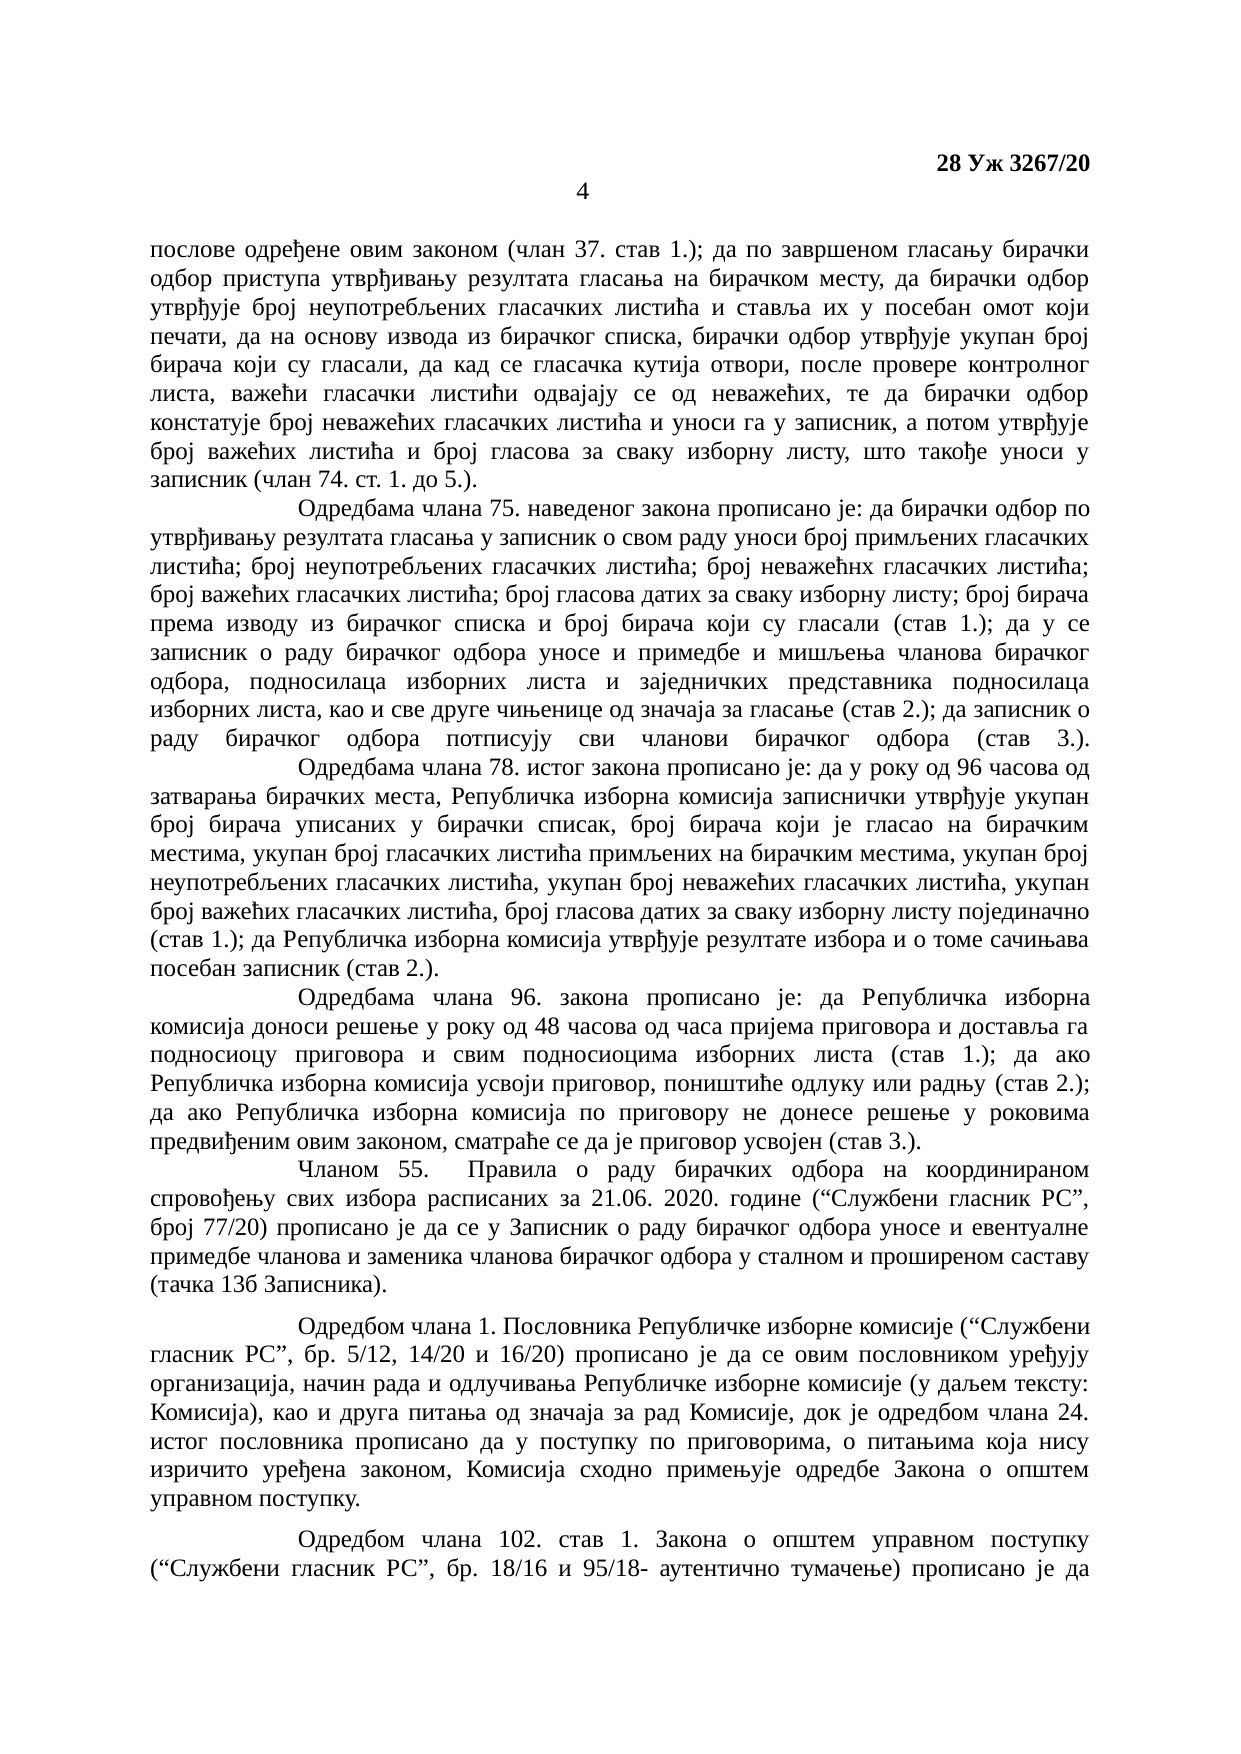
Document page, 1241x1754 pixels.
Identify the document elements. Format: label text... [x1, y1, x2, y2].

text Одредбама члана 96. закона прописано је: да Републичка изборна комисија доноси решење у року од 48 часова од часа пријема приговора и доставља га подносиоцу приговора и свим подносиоцима изборних листа (став 1.); да ако Републичка изборна комисија усвоји приговор, поништиће одлуку или радњу (став 2.); да ако Републичка изборна комисија по приговору не донесе решење у роковима предвиђеним овим законом, сматраће се да је приговор усвојен (став 3.). [150, 982, 1090, 1154]
text Чланом 55. Правила о раду бирачких одбора на координираном спровођењу свих избора расписаних за 21.06. 2020. године (“Службени гласник РС”, број 77/20) прописано је да се у Записник о раду бирачког одбора уносе и евентуалне примедбе чланова и заменика чланова бирачког одбора у сталном и проширеном саставу (тачка 13б Записника). [150, 1154, 1090, 1298]
text послове одређене овим законом (члан 37. став 1.); да по завршеном гласању бирачки одбор приступа утврђивању резултата гласања на бирачком месту, да бирачки одбор утврђује број неупотребљених гласачких листића и ставља их у посебан омот који печати, да на основу извода из бирачког списка, бирачки одбор утврђује укупан број бирача који су гласали, да кад се гласачка кутија отвори, после провере контролног листа, важећи гласачки листићи одвајају се од неважећих, те да бирачки одбор констатује број неважећих гласачких листића и уноси га у записник, а потом утврђује број важећих листића и број гласова за сваку изборну листу, што такође уноси у записник (члан 74. ст. 1. до 5.). [150, 234, 1090, 493]
text Одредбама члана 75. наведеног закона прописано је: да бирачки одбор по утврђивању резултата гласања у записник о свом раду уноси број примљених гласачких листића; број неупотребљених гласачких листића; број неважећнх гласачких листића; број важећих гласачких листића; број гласова датих за сваку изборну листу; број бирача према изводу из бирачког списка и број бирача који су гласали (став 1.); да у се записник о раду бирачког одбора уносе и примедбе и мишљења чланова бирачког одбора, подносилаца изборних листа и заједничких представника подносилаца изборних листа, као и све друге чињенице од значаја за гласање (став 2.); да записник о раду бирачког одбора потписују сви чланови бирачког одбора (став 3.). Одредбама члана 78. истог закона прописано је: да у року од 96 часова од затварања бирачких места, Републичка изборна комисија записнички утврђује укупан број бирача уписаних у бирачки списак, број бирача који је гласао на бирачким местима, укупан број гласачких листића примљених на бирачким местима, укупан број неупотребљених гласачких листића, укупан број неважећих гласачких листића, укупан број важећих гласачких листића, број гласова датих за сваку изборну листу појединачно (став 1.); да Републичка изборна комисија утврђује резултате избора и о томе сачињава посебан записник (став 2.). [150, 493, 1090, 982]
text Одредбом члана 102. став 1. Закона о општем управном поступку (“Службени гласник РС”, бр. 18/16 и 95/18- аутентично тумачење) прописано је да [150, 1524, 1090, 1582]
text Одредбом члана 1. Пословника Републичке изборне комисије (“Службени гласник РС”, бр. 5/12, 14/20 и 16/20) прописано је да се овим пословником уређују организација, начин рада и одлучивања Републичке изборне комисије (у даљем тексту: Комисија), као и друга питања од значаја за рад Комисије, док је одредбом члана 24. истог пословника прописано да у поступку по приговорима, о питањима која нису изричито уређена законом, Комисија сходно примењује одредбе Закона о општем управном поступку. [150, 1311, 1090, 1512]
